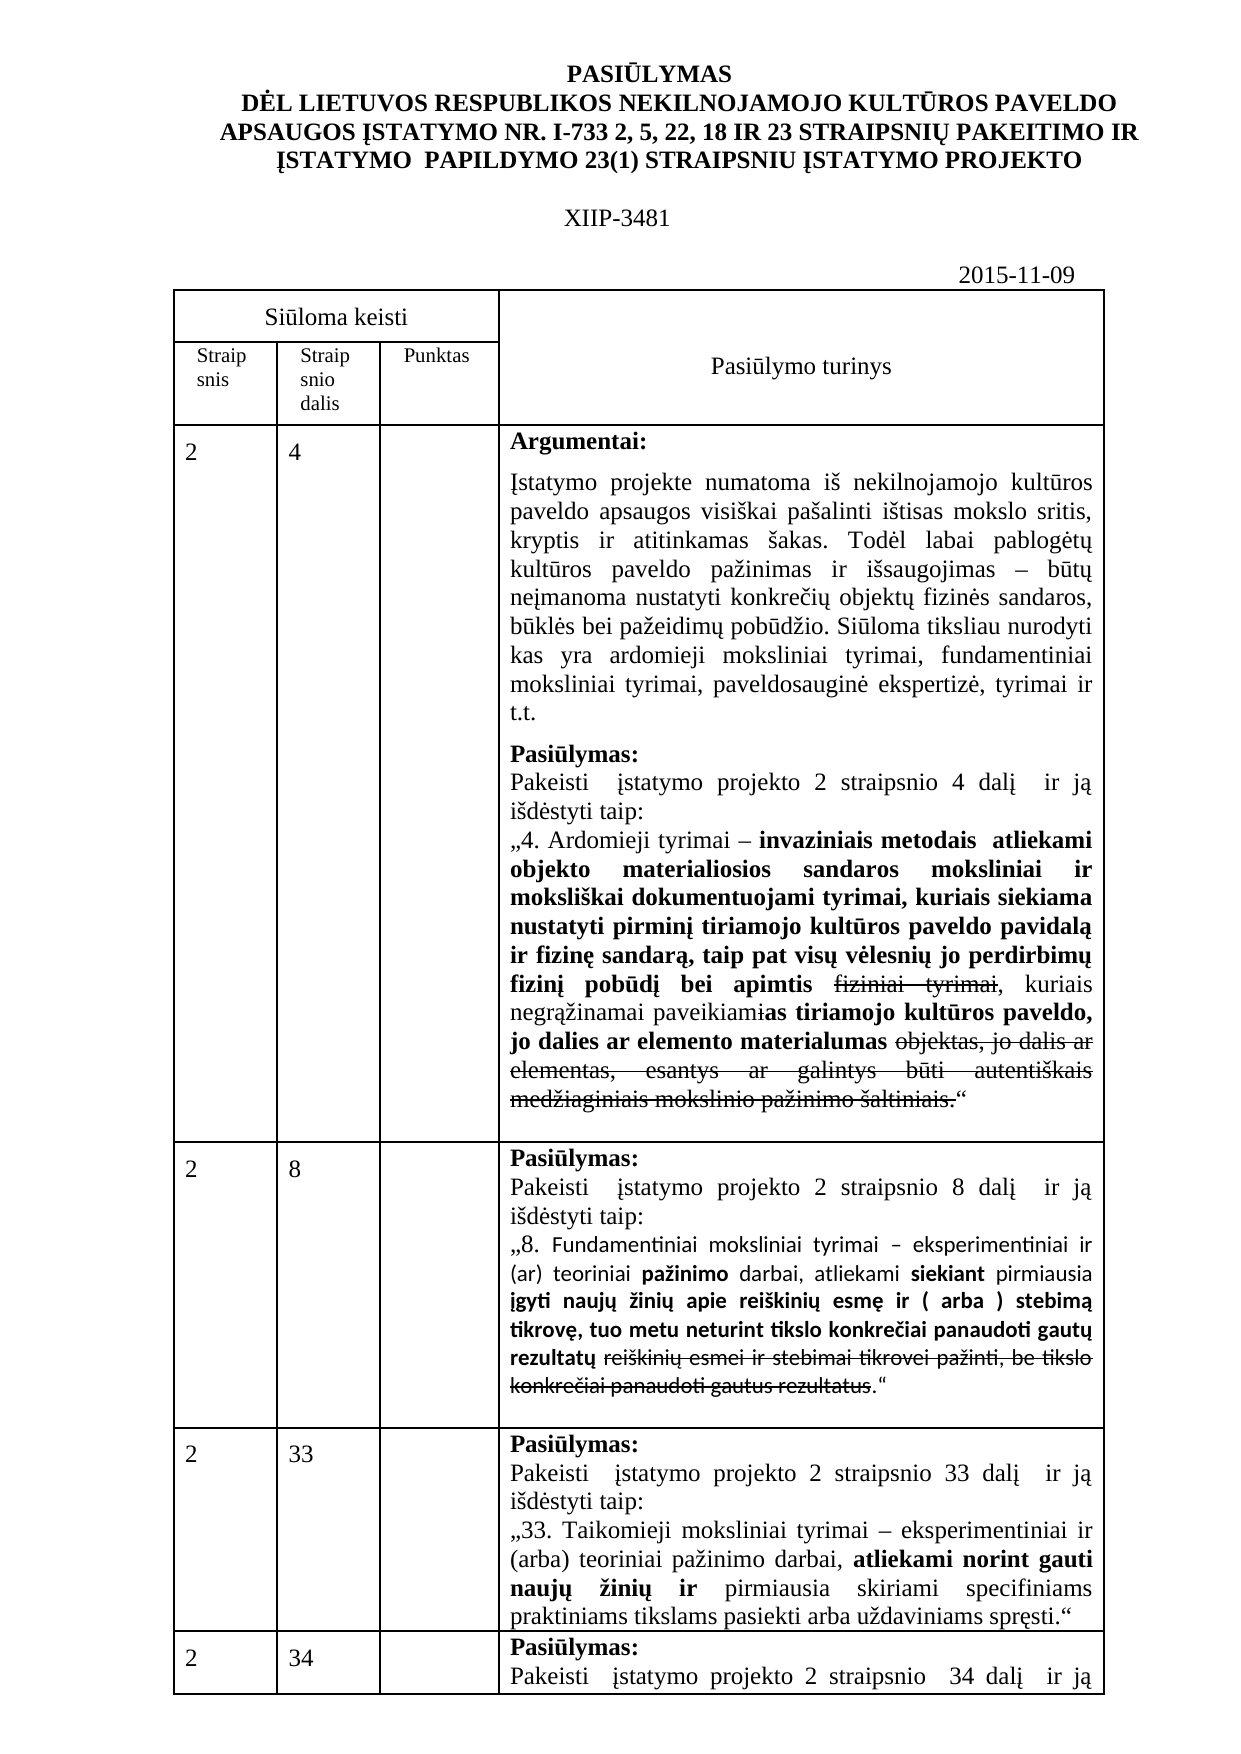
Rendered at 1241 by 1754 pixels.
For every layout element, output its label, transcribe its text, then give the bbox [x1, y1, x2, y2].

text DĖL LIETUVOS RESPUBLIKOS NEKILNOJAMOJO KULTŪROS PAVELDO APSAUGOS ĮSTATYMO NR. I-733 2, 5, 22, 18 IR 23 STRAIPSNIŲ PAKEITIMO IR ĮSTATYMO PAPILDYMO 23(1) STRAIPSNIU ĮSTATYMO PROJEKTO [177, 88, 1181, 174]
table_cell [381, 1429, 498, 1630]
table_cell 2 [175, 426, 276, 1141]
table_cell 2 [175, 1143, 276, 1427]
text PASIŪLYMAS [177, 59, 1181, 88]
table_header Pasiūlymo turinys [500, 291, 1103, 424]
table_cell Pasiūlymas: Pakeisti įstatymo projekto 2 straipsnio 33 dalį ir ją išdėstyti taip: „33. Taikomieji moksliniai tyrimai – eksperimentiniai ir (arba) teoriniai pažinimo darbai, atliekami norint gauti naujų žinių ir pirmiausia skiriami specifiniams praktiniams tikslams pasiekti arba uždaviniams spręsti.“ [500, 1429, 1103, 1630]
table_cell Straipsnis [175, 343, 276, 424]
table_cell 4 [278, 426, 379, 1141]
text 2015-11-09 [777, 232, 1181, 289]
table_cell 33 [278, 1429, 379, 1630]
table_cell Punktas [381, 343, 498, 424]
table_cell Straipsnio dalis [278, 343, 379, 424]
table_cell [381, 1632, 498, 1693]
table_cell [381, 426, 498, 1141]
text XIIP-3481 [252, 203, 1181, 232]
table_cell 8 [278, 1143, 379, 1427]
table_header Siūloma keisti [175, 291, 498, 341]
table_cell Pasiūlymas: Pakeisti įstatymo projekto 2 straipsnio 34 dalį ir ją [500, 1632, 1103, 1693]
table_cell 34 [278, 1632, 379, 1693]
table_cell 2 [175, 1429, 276, 1630]
table_cell [381, 1143, 498, 1427]
table_cell Argumentai: Įstatymo projekte numatoma iš nekilnojamojo kultūros paveldo apsaugos visiškai pašalinti ištisas mokslo sritis, kryptis ir atitinkamas šakas. Todėl labai pablogėtų kultūros paveldo pažinimas ir išsaugojimas – būtų neįmanoma nustatyti konkrečių objektų fizinės sandaros, būklės bei pažeidimų pobūdžio. Siūloma tiksliau nurodyti kas yra ardomieji moksliniai tyrimai, fundamentiniai moksliniai tyrimai, paveldosauginė ekspertizė, tyrimai ir t.t. Pasiūlymas: Pakeisti įstatymo projekto 2 straipsnio 4 dalį ir ją išdėstyti taip: „4. Ardomieji tyrimai – invaziniais metodais atliekami objekto materialiosios sandaros moksliniai ir moksliškai dokumentuojami tyrimai, kuriais siekiama nustatyti pirminį tiriamojo kultūros paveldo pavidalą ir fizinę sandarą, taip pat visų vėlesnių jo perdirbimų fizinį pobūdį bei apimtis fiziniai tyrimai, kuriais negrąžinamai paveikiamias tiriamojo kultūros paveldo, jo dalies ar elemento materialumas objektas, jo dalis ar elementas, esantys ar galintys būti autentiškais medžiaginiais mokslinio pažinimo šaltiniais.“ [500, 426, 1103, 1141]
table_cell 2 [175, 1632, 276, 1693]
table_cell Pasiūlymas: Pakeisti įstatymo projekto 2 straipsnio 8 dalį ir ją išdėstyti taip: „8. Fundamentiniai moksliniai tyrimai – eksperimentiniai ir (ar) teoriniai pažinimo darbai, atliekami siekiant pirmiausia įgyti naujų žinių apie reiškinių esmę ir ( arba ) stebimą tikrovę, tuo metu neturint tikslo konkrečiai panaudoti gautų rezultatų reiškinių esmei ir stebimai tikrovei pažinti, be tikslo konkrečiai panaudoti gautus rezultatus.“ [500, 1143, 1103, 1427]
